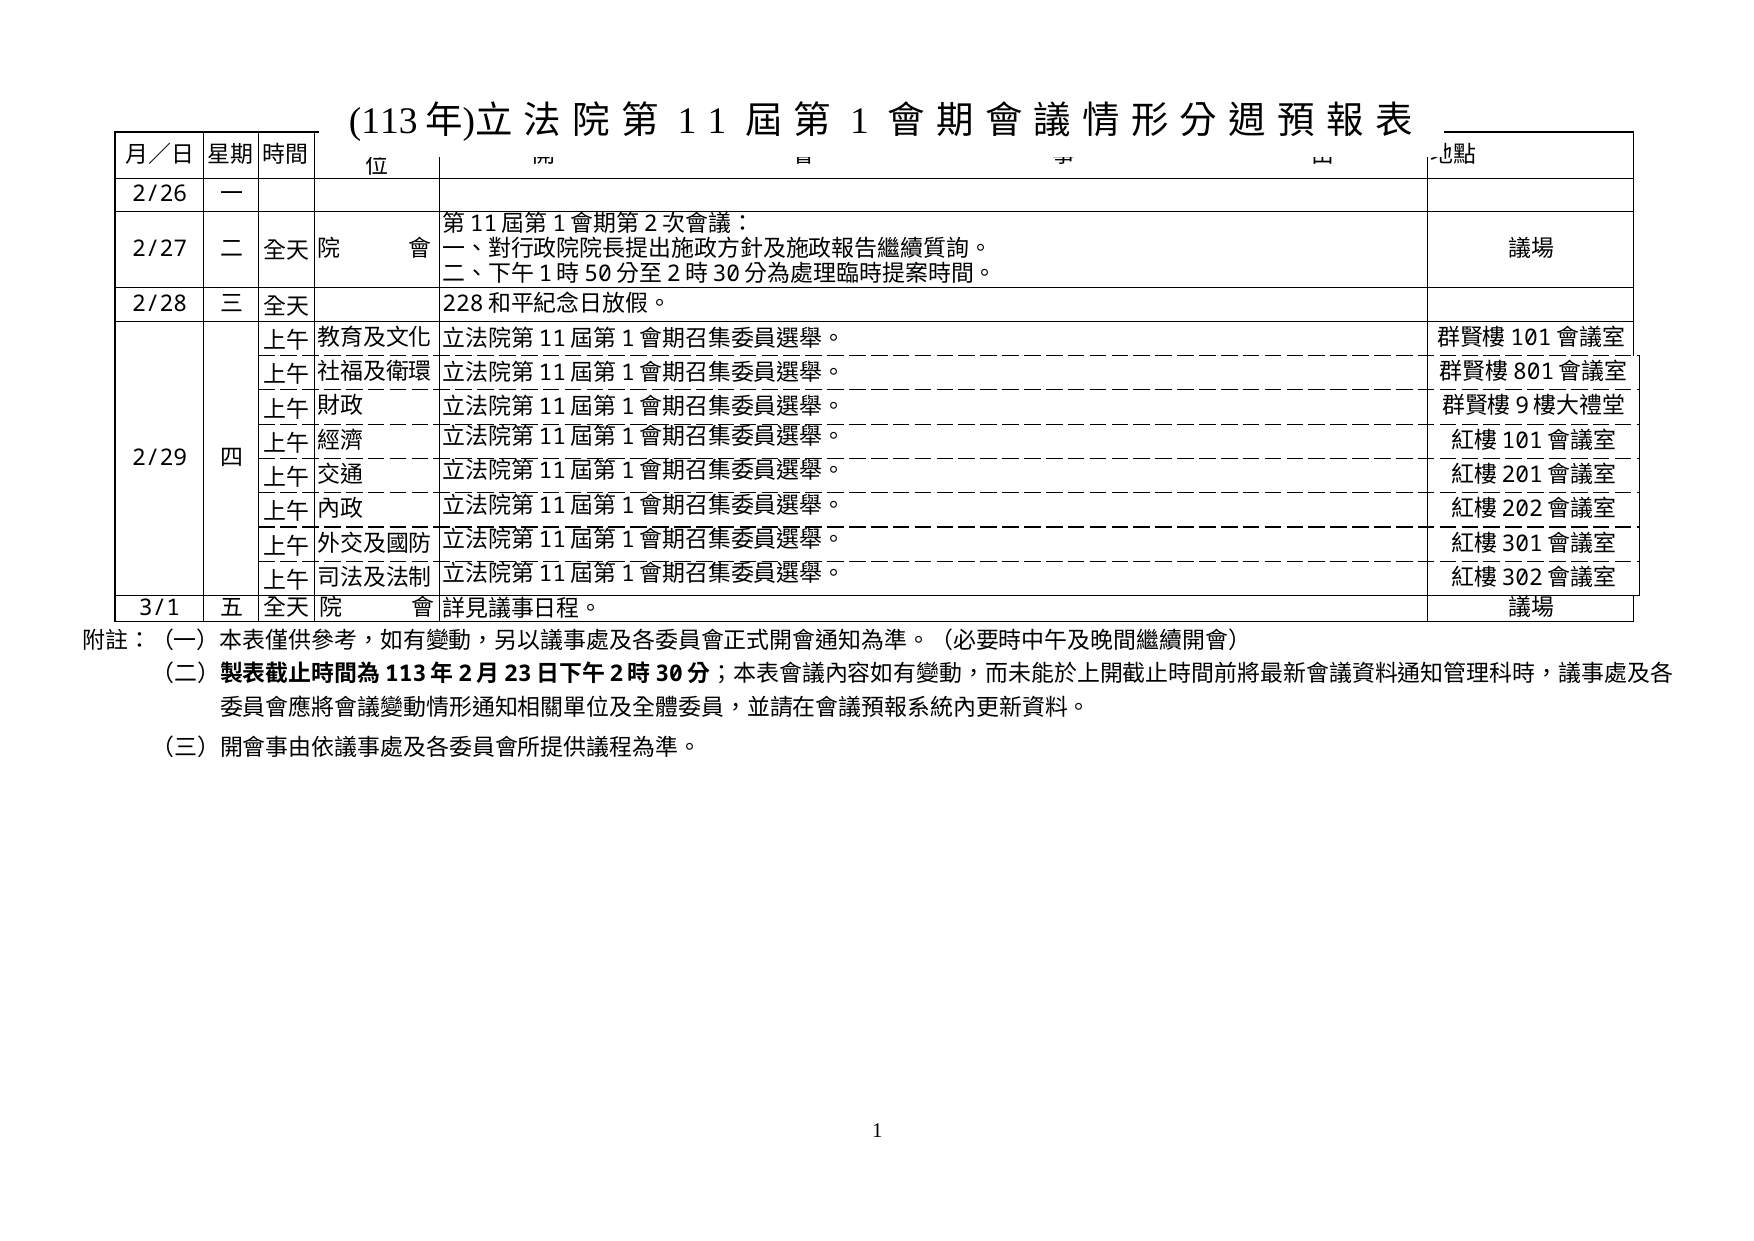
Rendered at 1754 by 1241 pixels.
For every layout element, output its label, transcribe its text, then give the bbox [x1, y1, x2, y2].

table_cell 2/28 [116, 288, 203, 321]
table_cell 五 [204, 596, 258, 621]
table_cell 立法院第11屆第1會期召集委員選舉。 [440, 492, 1427, 526]
table_cell 詳見議事日程。 [440, 596, 1427, 621]
table_header 開會事由 [440, 157, 1427, 178]
table_cell 群賢樓101會議室 [1428, 322, 1633, 355]
text 附註：（一）本表僅供參考，如有變動，另以議事處及各委員會正式開會通知為準。（必要時中午及晚間繼續開會） [59, 622, 1695, 655]
table_cell [1634, 178, 1639, 211]
table_cell 3/1 [116, 596, 203, 621]
text (113年)立法院第11屆第1會期會議情形分週預報表 [334, 90, 1429, 144]
table_cell 上午 [259, 424, 314, 458]
table_cell [1634, 321, 1639, 355]
table_header [1634, 131, 1639, 178]
table_cell 228和平紀念日放假。 [440, 288, 1427, 321]
table_cell 第11屆第1會期第2次會議： 一、對行政院院長提出施政方針及施政報告繼續質詢。 二、下午1時50分至2時30分為處理臨時提案時間。 [440, 212, 1427, 287]
table_cell 上午 [259, 389, 314, 424]
table_cell 上午 [259, 355, 314, 389]
table_cell 上午 [259, 492, 314, 526]
table_cell [1634, 287, 1639, 321]
table_cell 內政 [315, 492, 439, 526]
table_cell 2/29 [116, 322, 203, 595]
table_cell 立法院第11屆第1會期召集委員選舉。 [440, 322, 1427, 355]
table_cell [1428, 179, 1633, 211]
table_cell 群賢樓9樓大禮堂 [1428, 389, 1639, 424]
table_cell 全天 [259, 596, 314, 621]
table_cell 四 [204, 322, 258, 595]
table_cell 紅樓101會議室 [1428, 424, 1639, 458]
table_header 月／日 [116, 133, 203, 178]
table_cell 司法及法制 [315, 561, 439, 595]
table_cell 立法院第11屆第1會期召集委員選舉。 [440, 458, 1427, 492]
table_cell 外交及國防 [315, 526, 439, 561]
table_cell 二 [204, 212, 258, 287]
table_header 時間 [259, 133, 314, 178]
table_cell [315, 179, 439, 211]
text （二）製表截止時間為113年2月23日下午2時30分；本表會議內容如有變動，而未能於上開截止時間前將最新會議資料通知管理科時，議事處及各委員會應將會議變動情形通知相關單位及全體委員，並請在會議預報系統內更新資料。 [151, 655, 1695, 722]
table_cell 經濟 [315, 424, 439, 458]
table_cell 上午 [259, 526, 314, 561]
table_cell [440, 179, 1427, 211]
table_cell 2/26 [116, 179, 203, 211]
table_cell 議場 [1428, 596, 1633, 621]
table_cell 社福及衛環 [315, 355, 439, 389]
table_cell 群賢樓801會議室 [1428, 355, 1639, 389]
table_cell 立法院第11屆第1會期召集委員選舉。 [440, 424, 1427, 458]
table_cell 全天 [259, 288, 314, 321]
text （三）開會事由依議事處及各委員會所提供議程為準。 [151, 722, 1695, 764]
table_cell 一 [204, 179, 258, 211]
table_cell 立法院第11屆第1會期召集委員選舉。 [440, 355, 1427, 389]
table_cell [1634, 596, 1639, 621]
table_cell 紅樓301會議室 [1428, 526, 1639, 561]
table_cell [315, 288, 439, 321]
table_cell 上午 [259, 322, 314, 355]
table_cell 立法院第11屆第1會期召集委員選舉。 [440, 389, 1427, 424]
table_cell 紅樓201會議室 [1428, 458, 1639, 492]
table_cell [259, 179, 314, 211]
table_cell 全天 [259, 212, 314, 287]
table_cell 交通 [315, 458, 439, 492]
table_header 星期 [204, 133, 258, 178]
table_header 單 位 [315, 133, 439, 178]
table_cell 上午 [259, 561, 314, 595]
table_cell 院 會 [315, 212, 439, 287]
table_cell [1634, 211, 1639, 287]
table_cell 議場 [1428, 212, 1633, 287]
table_cell [1428, 288, 1633, 321]
table_cell 教育及文化 [315, 322, 439, 355]
table_cell 財政 [315, 389, 439, 424]
table_cell 上午 [259, 458, 314, 492]
table_cell 院 會 [315, 596, 439, 621]
table_cell 立法院第11屆第1會期召集委員選舉。 [440, 561, 1427, 595]
table_cell 2/27 [116, 212, 203, 287]
table_cell 紅樓302會議室 [1428, 561, 1639, 595]
table_cell 三 [204, 288, 258, 321]
table_cell 立法院第11屆第1會期召集委員選舉。 [440, 526, 1427, 561]
table_cell 紅樓202會議室 [1428, 492, 1639, 526]
table_header 地點 [1428, 133, 1633, 178]
